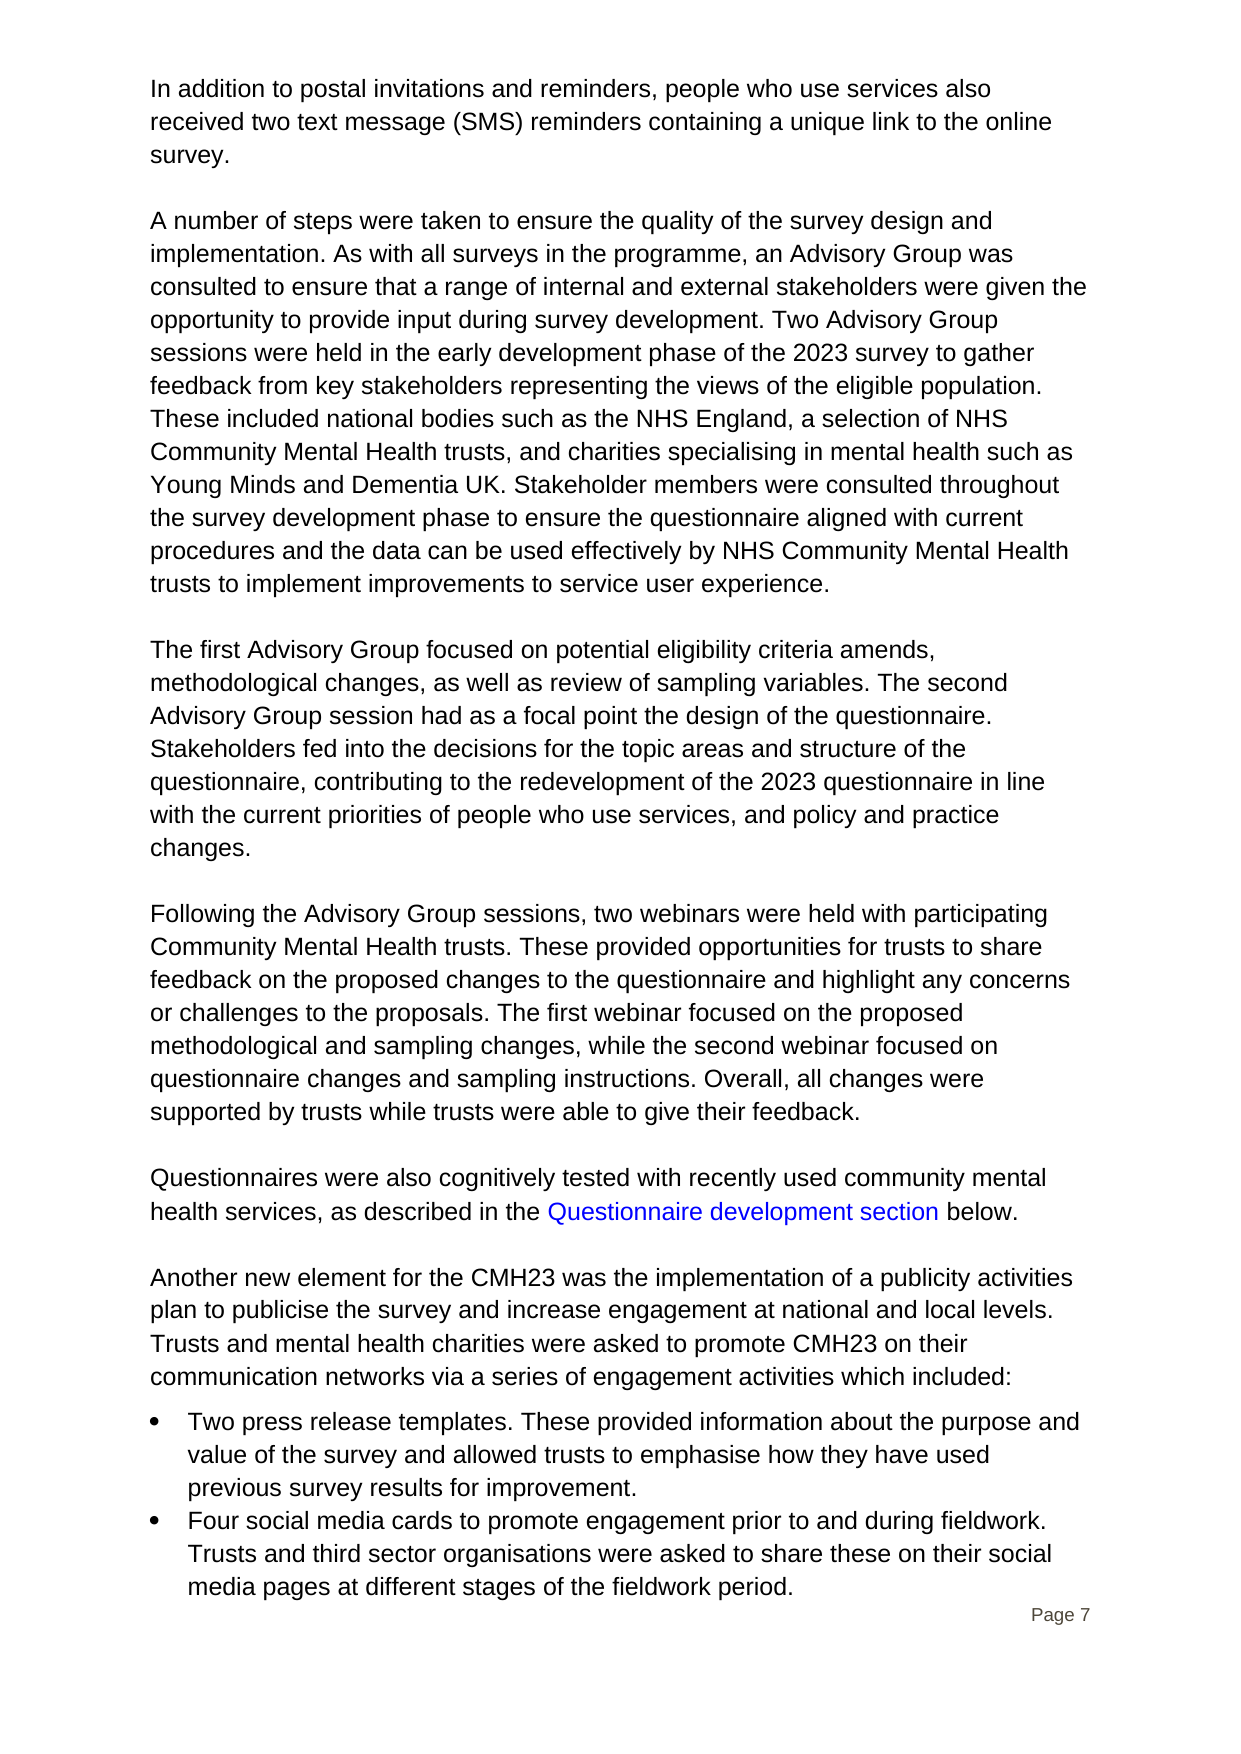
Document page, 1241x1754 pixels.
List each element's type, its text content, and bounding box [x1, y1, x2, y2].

list Four social media cards to promote engagement prior to and during fieldwork. Trusts and third sector organisations were asked to share these on their social media pages at different stages of the fieldwork period. [150, 1506, 1090, 1601]
list Two press release templates. These provided information about the purpose and value of the survey and allowed trusts to emphasise how they have used previous survey results for improvement. [150, 1407, 1090, 1502]
text In addition to postal invitations and reminders, people who use services also received two text message (SMS) reminders containing a unique link to the online survey. [150, 74, 1090, 168]
text Following the Advisory Group sessions, two webinars were held with participating Community Mental Health trusts. These provided opportunities for trusts to share feedback on the proposed changes to the questionnaire and highlight any concerns or challenges to the proposals. The first webinar focused on the proposed methodological and sampling changes, while the second webinar focused on questionnaire changes and sampling instructions. Overall, all changes were supported by trusts while trusts were able to give their feedback. [150, 899, 1090, 1126]
text The first Advisory Group focused on potential eligibility criteria amends, methodological changes, as well as review of sampling variables. The second Advisory Group session had as a focal point the design of the questionnaire. Stakeholders fed into the decisions for the topic areas and structure of the questionnaire, contributing to the redevelopment of the 2023 questionnaire in line with the current priorities of people who use services, and policy and practice changes. [150, 635, 1090, 862]
text Another new element for the CMH23 was the implementation of a publicity activities plan to publicise the survey and increase engagement at national and local levels. Trusts and mental health charities were asked to promote CMH23 on their communication networks via a series of engagement activities which included: [150, 1262, 1090, 1390]
text Questionnaires were also cognitively tested with recently used community mental health services, as described in the Questionnaire development section below. [150, 1163, 1090, 1225]
text A number of steps were taken to ensure the quality of the survey design and implementation. As with all surveys in the programme, an Advisory Group was consulted to ensure that a range of internal and external stakeholders were given the opportunity to provide input during survey development. Two Advisory Group sessions were held in the early development phase of the 2023 survey to gather feedback from key stakeholders representing the views of the eligible population. These included national bodies such as the NHS England, a selection of NHS Community Mental Health trusts, and charities specialising in mental health such as Young Minds and Dementia UK. Stakeholder members were consulted throughout the survey development phase to ensure the questionnaire aligned with current procedures and the data can be used effectively by NHS Community Mental Health trusts to implement improvements to service user experience. [150, 206, 1090, 598]
